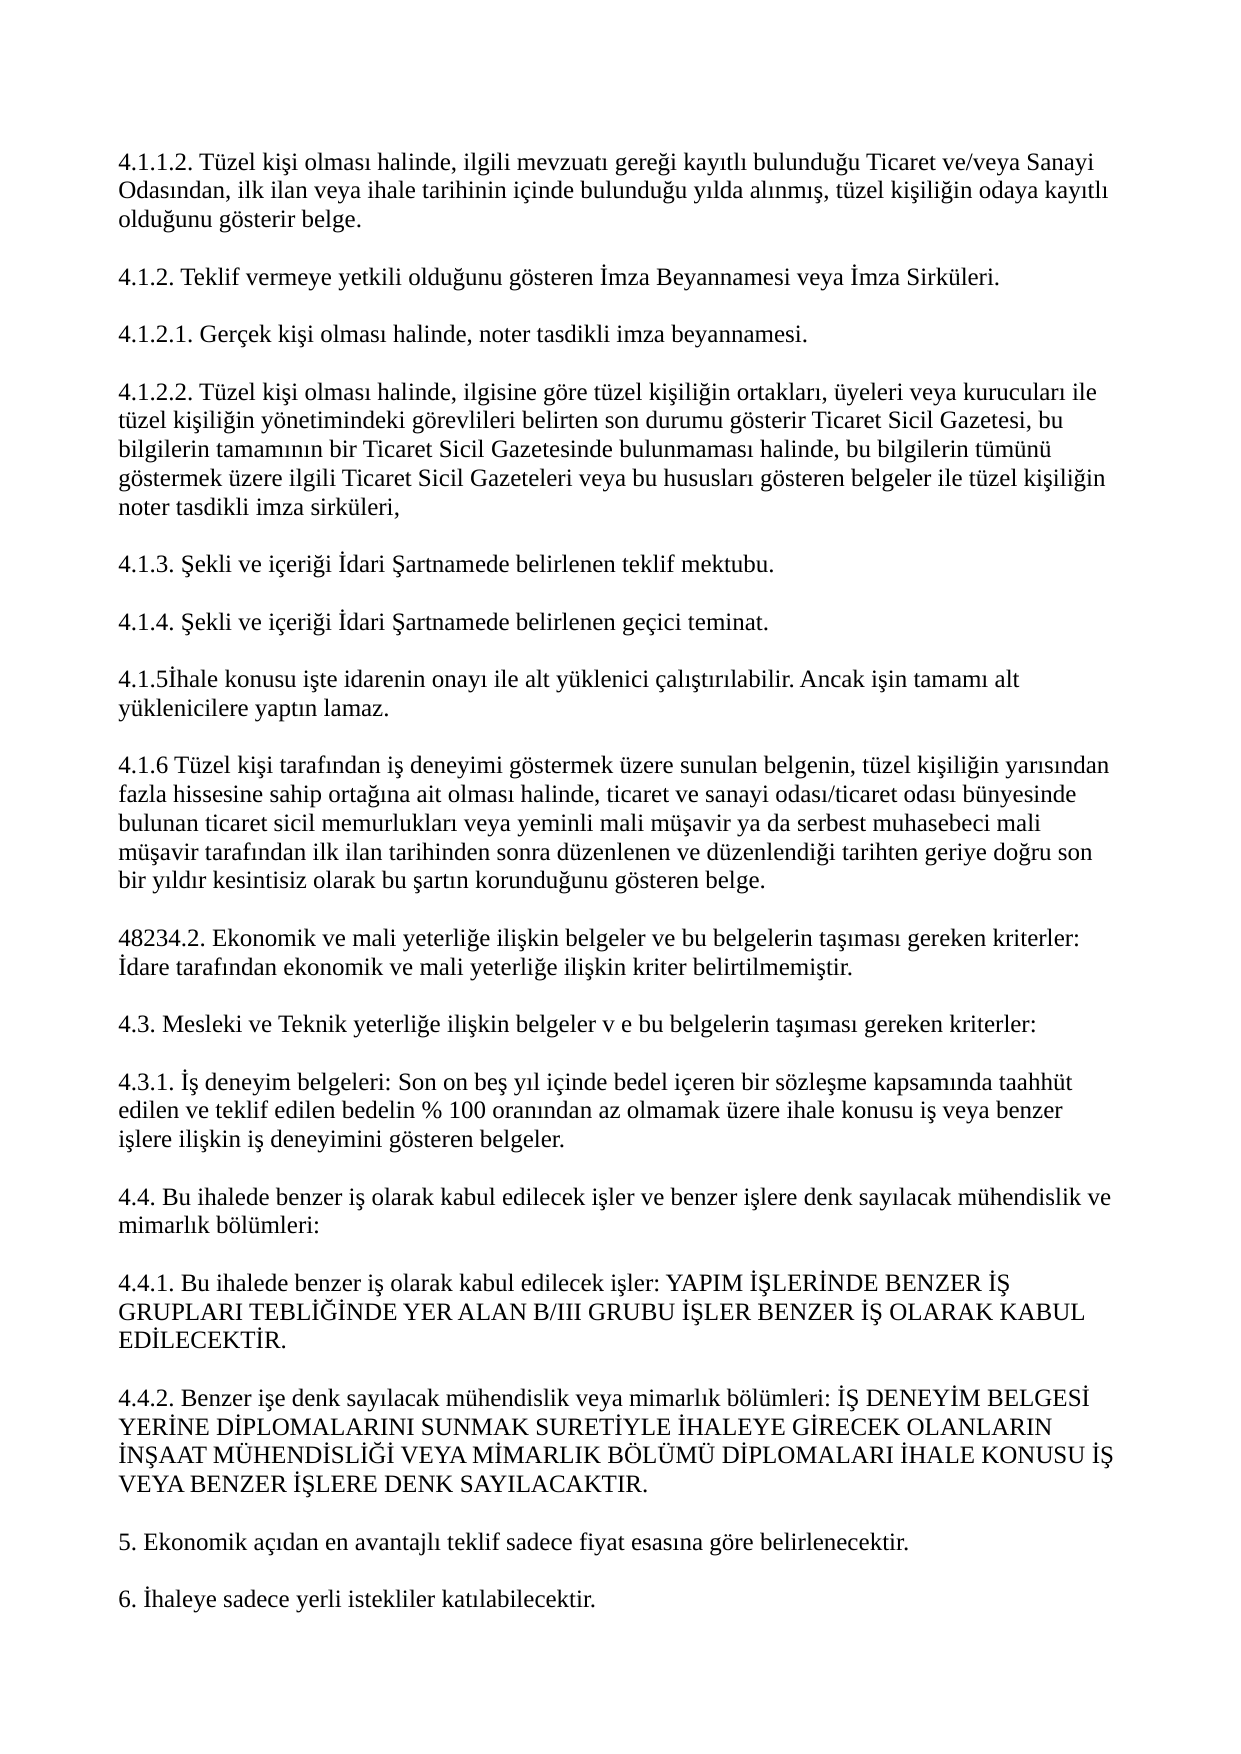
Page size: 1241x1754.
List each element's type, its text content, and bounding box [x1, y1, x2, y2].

text 48234.2. Ekonomik ve mali yeterliğe ilişkin belgeler ve bu belgelerin taşıması gereken kriterler: İdare tarafından ekonomik ve mali yeterliğe ilişkin kriter belirtilmemiştir. [118, 923, 1122, 981]
text 4.4.2. Benzer işe denk sayılacak mühendislik veya mimarlık bölümleri: İŞ DENEYİM BELGESİ YERİNE DİPLOMALARINI SUNMAK SURETİYLE İHALEYE GİRECEK OLANLARIN İNŞAAT MÜHENDİSLİĞİ VEYA MİMARLIK BÖLÜMÜ DİPLOMALARI İHALE KONUSU İŞ VEYA BENZER İŞLERE DENK SAYILACAKTIR. [118, 1383, 1122, 1498]
text 4.1.5İhale konusu işte idarenin onayı ile alt yüklenici çalıştırılabilir. Ancak işin tamamı alt yüklenicilere yaptın lamaz. [118, 664, 1122, 722]
text 6. İhaleye sadece yerli istekliler katılabilecektir. [118, 1584, 1122, 1613]
text 4.4.1. Bu ihalede benzer iş olarak kabul edilecek işler: YAPIM İŞLERİNDE BENZER İŞ GRUPLARI TEBLİĞİNDE YER ALAN B/III GRUBU İŞLER BENZER İŞ OLARAK KABUL EDİLECEKTİR. [118, 1268, 1122, 1354]
text 4.1.1.2. Tüzel kişi olması halinde, ilgili mevzuatı gereği kayıtlı bulunduğu Ticaret ve/veya Sanayi Odasından, ilk ilan veya ihale tarihinin içinde bulunduğu yılda alınmış, tüzel kişiliğin odaya kayıtlı olduğunu gösterir belge. [118, 147, 1122, 233]
text 5. Ekonomik açıdan en avantajlı teklif sadece fiyat esasına göre belirlenecektir. [118, 1527, 1122, 1556]
text 4.1.2.1. Gerçek kişi olması halinde, noter tasdikli imza beyannamesi. [118, 319, 1122, 348]
text 4.1.6 Tüzel kişi tarafından iş deneyimi göstermek üzere sunulan belgenin, tüzel kişiliğin yarısından fazla hissesine sahip ortağına ait olması halinde, ticaret ve sanayi odası/ticaret odası bünyesinde bulunan ticaret sicil memurlukları veya yeminli mali müşavir ya da serbest muhasebeci mali müşavir tarafından ilk ilan tarihinden sonra düzenlenen ve düzenlendiği tarihten geriye doğru son bir yıldır kesintisiz olarak bu şartın korunduğunu gösteren belge. [118, 751, 1122, 894]
text 4.4. Bu ihalede benzer iş olarak kabul edilecek işler ve benzer işlere denk sayılacak mühendislik ve mimarlık bölümleri: [118, 1182, 1122, 1239]
text 4.1.4. Şekli ve içeriği İdari Şartnamede belirlenen geçici teminat. [118, 607, 1122, 636]
text 4.3.1. İş deneyim belgeleri: Son on beş yıl içinde bedel içeren bir sözleşme kapsamında taahhüt edilen ve teklif edilen bedelin % 100 oranından az olmamak üzere ihale konusu iş veya benzer işlere ilişkin iş deneyimini gösteren belgeler. [118, 1067, 1122, 1153]
text 4.3. Mesleki ve Teknik yeterliğe ilişkin belgeler v e bu belgelerin taşıması gereken kriterler: [118, 1009, 1122, 1038]
text 4.1.2. Teklif vermeye yetkili olduğunu gösteren İmza Beyannamesi veya İmza Sirküleri. [118, 262, 1122, 291]
text 4.1.3. Şekli ve içeriği İdari Şartnamede belirlenen teklif mektubu. [118, 549, 1122, 578]
text 4.1.2.2. Tüzel kişi olması halinde, ilgisine göre tüzel kişiliğin ortakları, üyeleri veya kurucuları ile tüzel kişiliğin yönetimindeki görevlileri belirten son durumu gösterir Ticaret Sicil Gazetesi, bu bilgilerin tamamının bir Ticaret Sicil Gazetesinde bulunmaması halinde, bu bilgilerin tümünü göstermek üzere ilgili Ticaret Sicil Gazeteleri veya bu hususları gösteren belgeler ile tüzel kişiliğin noter tasdikli imza sirküleri, [118, 377, 1122, 521]
